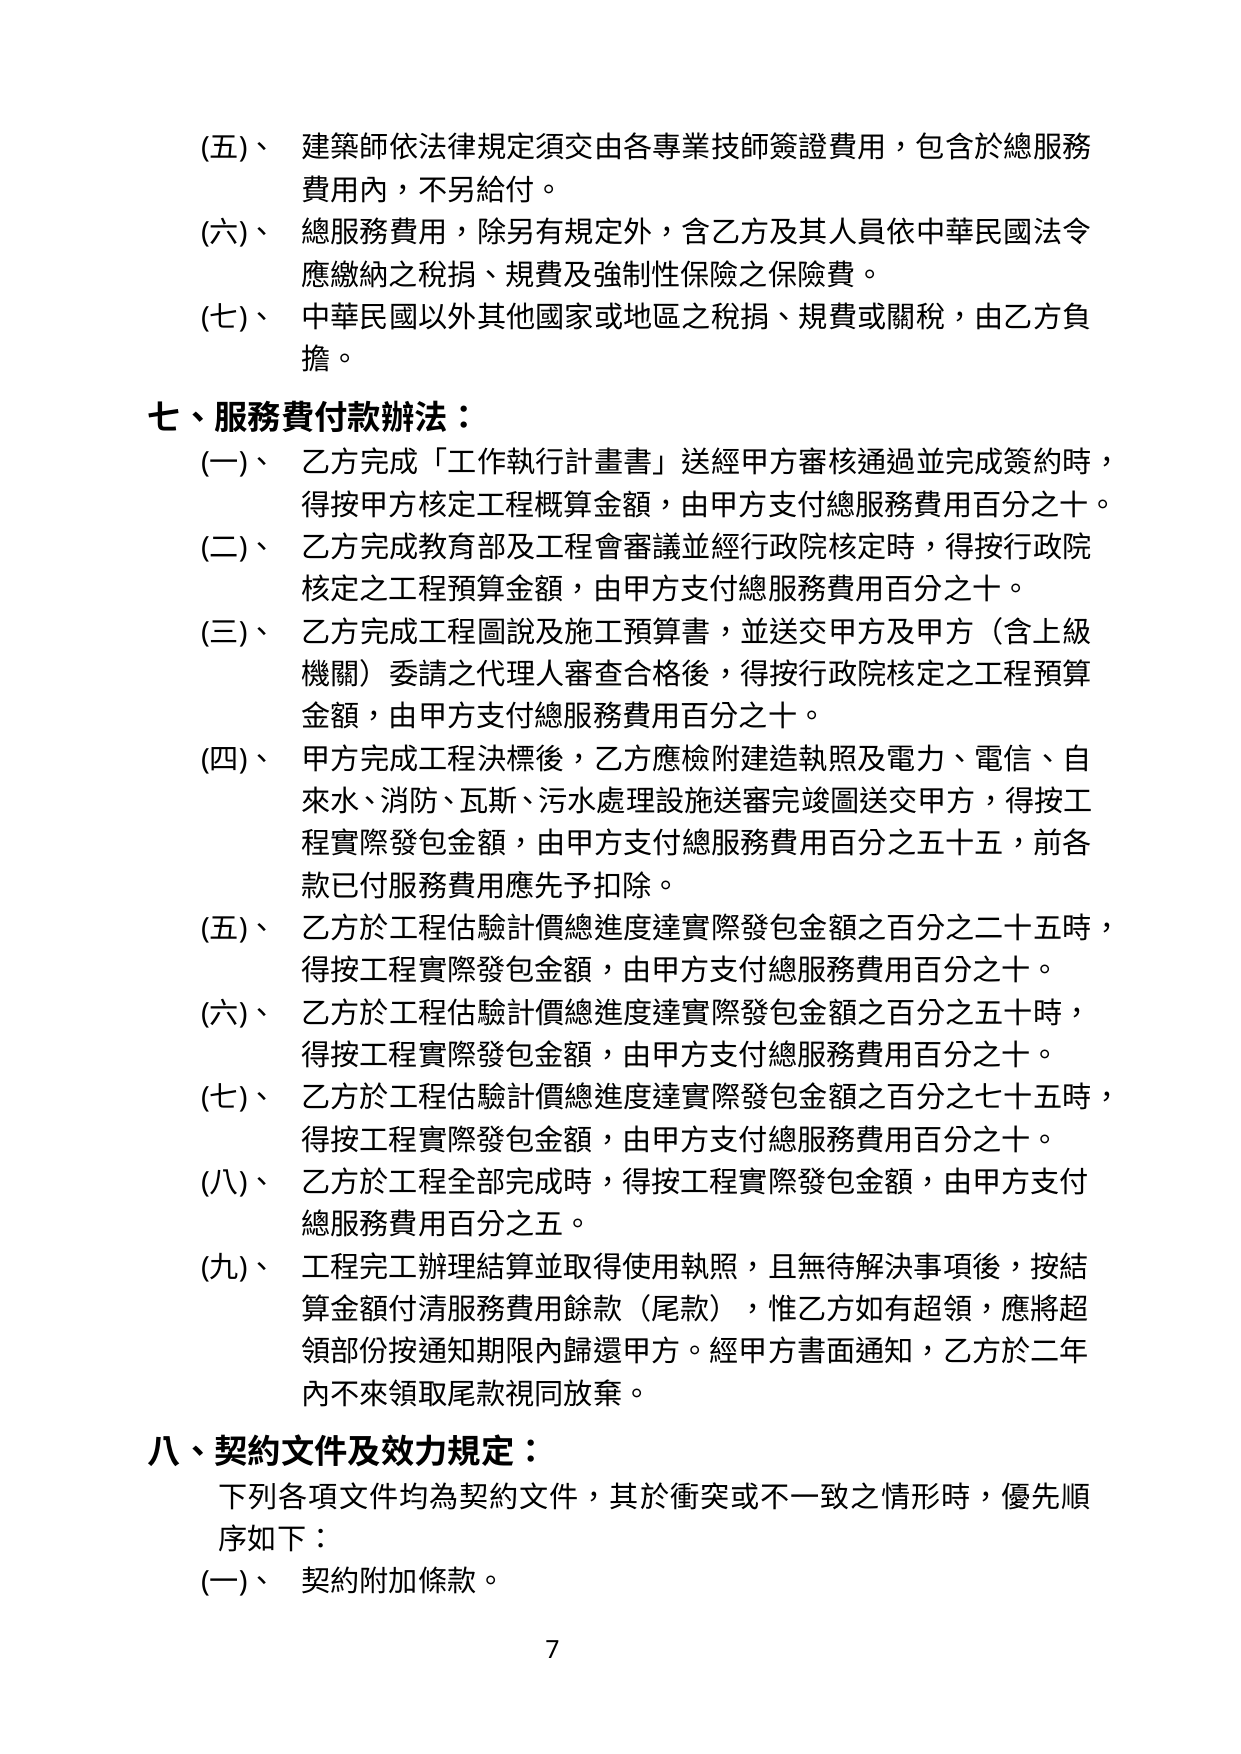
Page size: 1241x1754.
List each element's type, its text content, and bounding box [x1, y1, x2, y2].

list 乙方於工程估驗計價總進度達實際發包金額之百分之二十五時，得按工程實際發包金額，由甲方支付總服務費用百分之十。 [201, 904, 1092, 989]
list 中華民國以外其他國家或地區之稅捐、規費或關稅，由乙方負擔。 [201, 293, 1092, 378]
text 下列各項文件均為契約文件，其於衝突或不一致之情形時，優先順序如下： [218, 1473, 1092, 1558]
list 乙方於工程全部完成時，得按工程實際發包金額，由甲方支付總服務費用百分之五。 [201, 1158, 1092, 1243]
list 乙方完成教育部及工程會審議並經行政院核定時，得按行政院核定之工程預算金額，由甲方支付總服務費用百分之十。 [201, 523, 1092, 608]
list 乙方於工程估驗計價總進度達實際發包金額之百分之七十五時，得按工程實際發包金額，由甲方支付總服務費用百分之十。 [201, 1074, 1092, 1158]
subtitle 七、服務費付款辦法： [148, 391, 1092, 439]
list 乙方完成「工作執行計畫書」送經甲方審核通過並完成簽約時，得按甲方核定工程概算金額，由甲方支付總服務費用百分之十。 [201, 439, 1092, 523]
list 乙方於工程估驗計價總進度達實際發包金額之百分之五十時，得按工程實際發包金額，由甲方支付總服務費用百分之十。 [201, 989, 1092, 1074]
list 工程完工辦理結算並取得使用執照，且無待解決事項後，按結算金額付清服務費用餘款（尾款），惟乙方如有超領，應將超領部份按通知期限內歸還甲方。經甲方書面通知，乙方於二年內不來領取尾款視同放棄。 [201, 1243, 1092, 1412]
list 總服務費用，除另有規定外，含乙方及其人員依中華民國法令應繳納之稅捐、規費及強制性保險之保險費。 [201, 209, 1092, 293]
list 建築師依法律規定須交由各專業技師簽證費用，包含於總服務費用內，不另給付。 [201, 124, 1092, 209]
list 甲方完成工程決標後，乙方應檢附建造執照及電力、電信、自來水、消防、瓦斯、污水處理設施送審完竣圖送交甲方，得按工程實際發包金額，由甲方支付總服務費用百分之五十五，前各款已付服務費用應先予扣除。 [201, 735, 1092, 904]
list 契約附加條款。 [201, 1558, 1092, 1600]
subtitle 八、契約文件及效力規定： [148, 1425, 1092, 1473]
list 乙方完成工程圖說及施工預算書，並送交甲方及甲方（含上級機關）委請之代理人審查合格後，得按行政院核定之工程預算金額，由甲方支付總服務費用百分之十。 [201, 608, 1092, 735]
